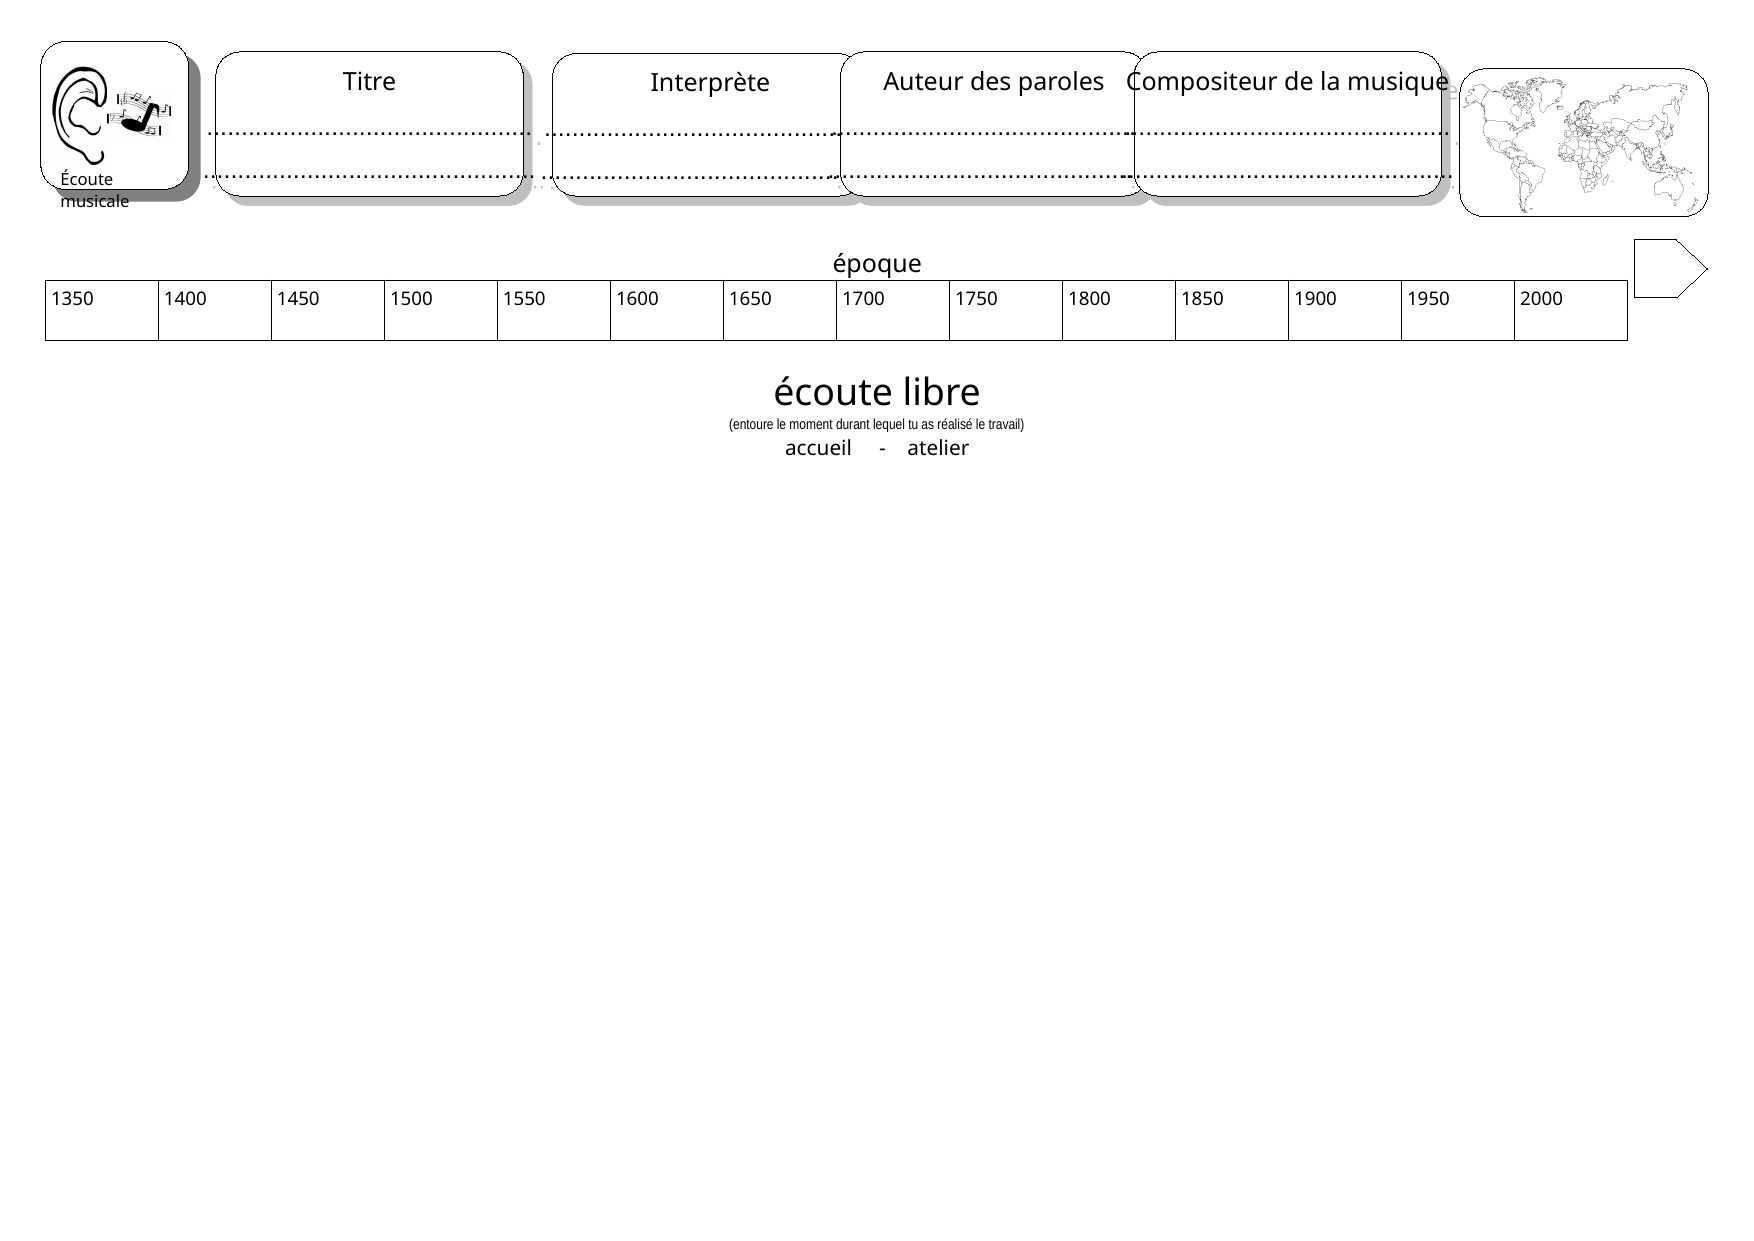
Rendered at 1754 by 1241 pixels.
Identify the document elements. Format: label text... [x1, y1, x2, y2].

table_header 1900 [1289, 281, 1401, 339]
picture [49, 66, 171, 165]
table_header 1600 [611, 281, 723, 339]
table_header 1500 [385, 281, 497, 339]
text (entoure le moment durant lequel tu as réalisé le travail) [41, 416, 1712, 433]
text [1685, 246, 1712, 279]
table_header 1800 [1063, 281, 1175, 339]
table_header 1950 [1402, 281, 1514, 339]
table_header 1650 [724, 281, 836, 339]
table_header 1550 [498, 281, 610, 339]
table_header 1350 [46, 281, 158, 339]
table_header 2000 [1515, 281, 1627, 339]
text écoute libre [41, 365, 1712, 416]
picture [1463, 77, 1712, 226]
table_header 1850 [1176, 281, 1288, 339]
text époque [41, 246, 1634, 279]
table_header 1750 [950, 281, 1062, 339]
table_header 1450 [272, 281, 384, 339]
text accueil - atelier [41, 433, 1712, 461]
table_header 1400 [159, 281, 271, 339]
table_header 1700 [837, 281, 949, 339]
